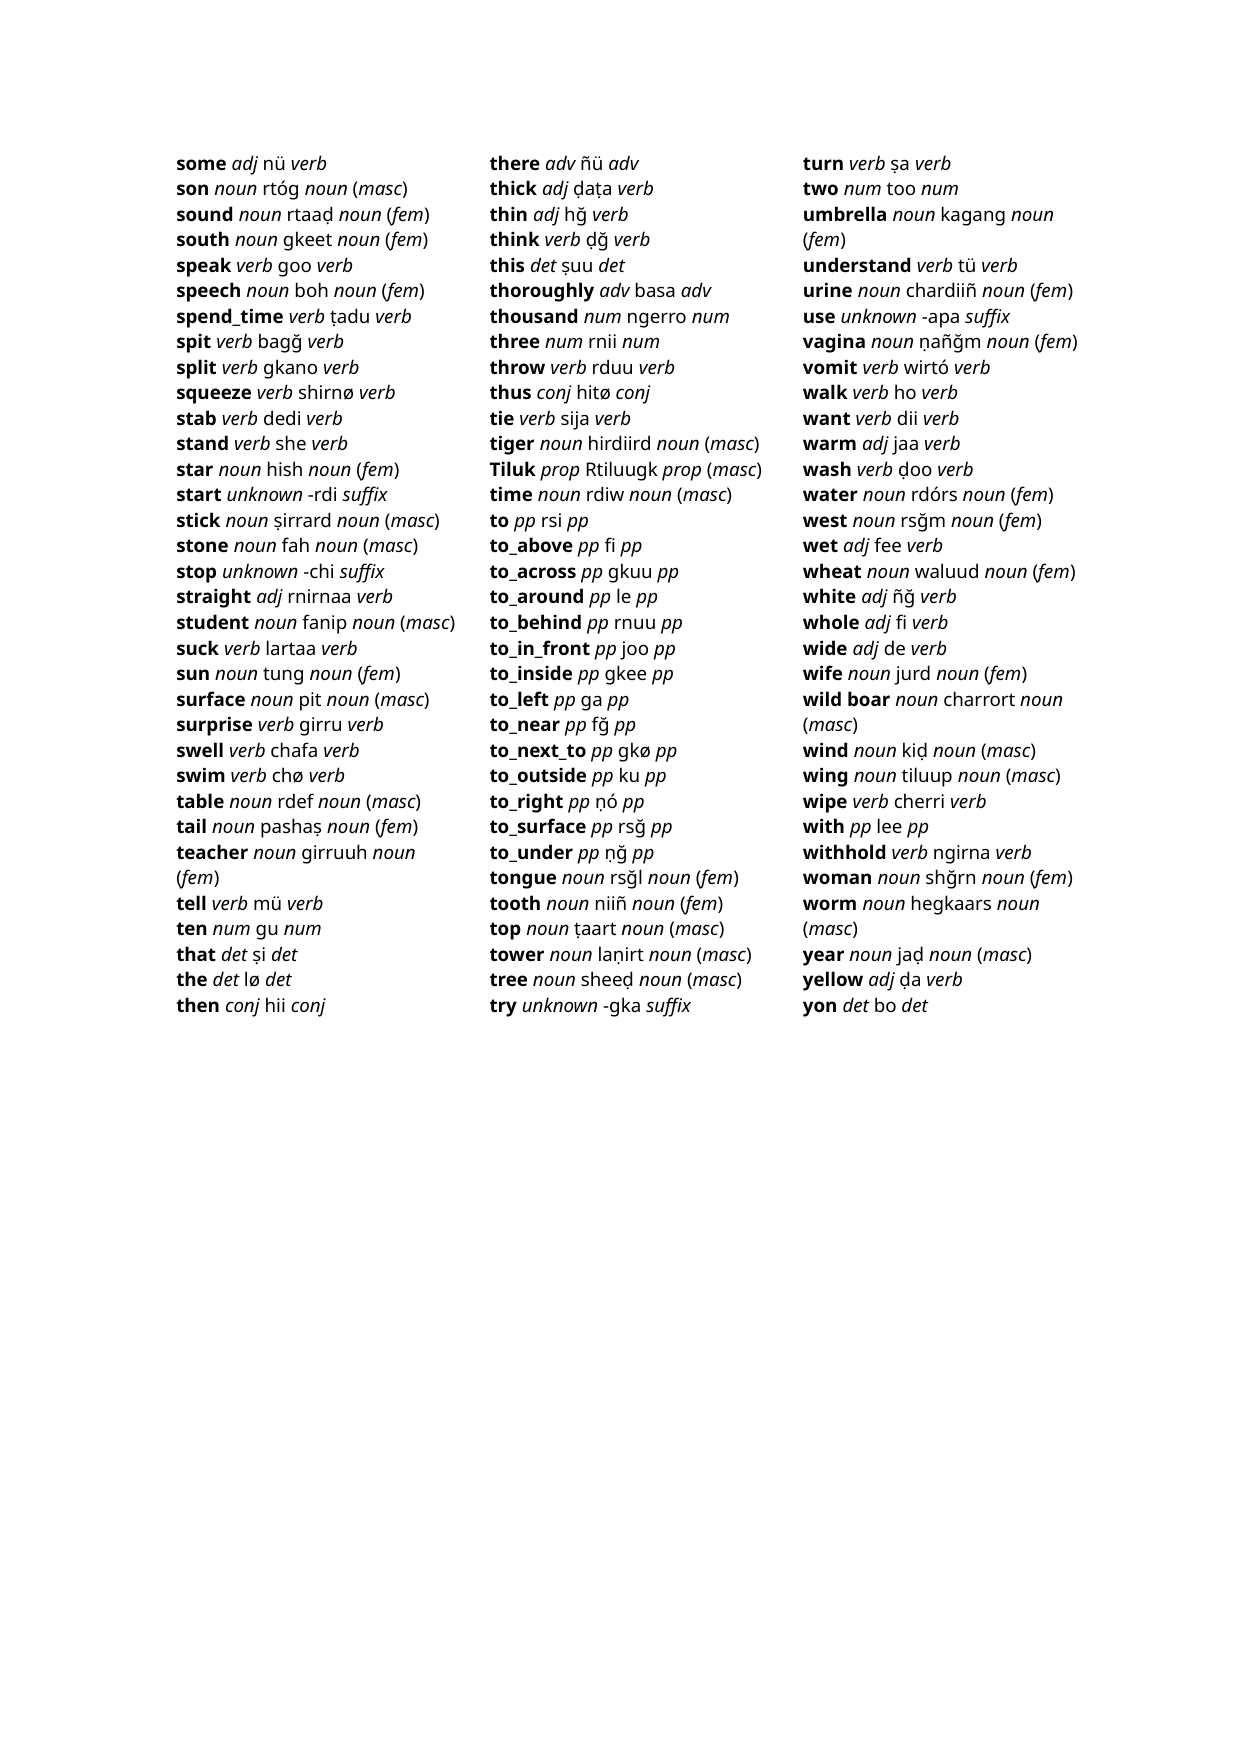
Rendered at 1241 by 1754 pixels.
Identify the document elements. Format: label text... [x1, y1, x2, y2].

text sound noun rtaaḍ noun (fem) [176, 201, 463, 227]
text think verb ḍğ verb [489, 227, 777, 252]
text to_left pp ga pp [489, 686, 777, 711]
text vomit verb wirtó verb [803, 354, 1090, 380]
text to_around pp le pp [489, 584, 777, 609]
text tongue noun rsğl noun (fem) [489, 864, 777, 890]
text to_next_to pp gkø pp [489, 737, 777, 762]
text wheat noun waluud noun (fem) [803, 558, 1090, 584]
text worm noun hegkaars noun (masc) [803, 890, 1090, 941]
text tiger noun hirdiird noun (masc) [489, 431, 777, 456]
text the det lø det [176, 967, 463, 992]
text spend_time verb ṭadu verb [176, 303, 463, 329]
text star noun hish noun (fem) [176, 456, 463, 482]
text water noun rdórs noun (fem) [803, 482, 1090, 507]
text to_under pp ṇğ pp [489, 839, 777, 864]
text west noun rsğm noun (fem) [803, 507, 1090, 533]
text warm adj jaa verb [803, 431, 1090, 456]
text stick noun ṣirrard noun (masc) [176, 507, 463, 533]
text to_across pp gkuu pp [489, 558, 777, 584]
text speech noun boh noun (fem) [176, 278, 463, 303]
text walk verb ho verb [803, 380, 1090, 405]
text surface noun pit noun (masc) [176, 686, 463, 711]
text tell verb mü verb [176, 890, 463, 916]
text yon det bo det [803, 992, 1090, 1018]
text sun noun tung noun (fem) [176, 660, 463, 686]
text south noun gkeet noun (fem) [176, 227, 463, 252]
text to_above pp fi pp [489, 533, 777, 558]
text start unknown -rdi suffix [176, 482, 463, 507]
text tower noun laṇirt noun (masc) [489, 941, 777, 967]
text wife noun jurd noun (fem) [803, 660, 1090, 686]
text tree noun sheeḍ noun (masc) [489, 967, 777, 992]
text teacher noun girruuh noun (fem) [176, 839, 463, 890]
text tooth noun niiñ noun (fem) [489, 890, 777, 916]
text tail noun pashaṣ noun (fem) [176, 813, 463, 839]
text straight adj rnirnaa verb [176, 584, 463, 609]
text with pp lee pp [803, 813, 1090, 839]
text wild boar noun charrort noun (masc) [803, 686, 1090, 737]
text some adj nü verb [176, 150, 463, 176]
text top noun ṭaart noun (masc) [489, 916, 777, 941]
text wing noun tiluup noun (masc) [803, 762, 1090, 788]
text withhold verb ngirna verb [803, 839, 1090, 864]
text stone noun fah noun (masc) [176, 533, 463, 558]
text split verb gkano verb [176, 354, 463, 380]
text thoroughly adv basa adv [489, 278, 777, 303]
text wipe verb cherri verb [803, 788, 1090, 813]
text understand verb tü verb [803, 252, 1090, 278]
text thick adj ḍaṭa verb [489, 176, 777, 201]
text that det ṣi det [176, 941, 463, 967]
text time noun rdiw noun (masc) [489, 482, 777, 507]
text swim verb chø verb [176, 762, 463, 788]
text to_outside pp ku pp [489, 762, 777, 788]
text Tiluk prop Rtiluugk prop (masc) [489, 456, 777, 482]
text wide adj de verb [803, 635, 1090, 660]
text want verb dii verb [803, 405, 1090, 431]
text wet adj fee verb [803, 533, 1090, 558]
text speak verb goo verb [176, 252, 463, 278]
text whole adj fi verb [803, 609, 1090, 635]
text ten num gu num [176, 916, 463, 941]
text there adv ñü adv [489, 150, 777, 176]
text woman noun shğrn noun (fem) [803, 864, 1090, 890]
text to pp rsi pp [489, 507, 777, 533]
text stop unknown -chi suffix [176, 558, 463, 584]
text try unknown -gka suffix [489, 992, 777, 1018]
text thin adj hğ verb [489, 201, 777, 227]
text use unknown -apa suffix [803, 303, 1090, 329]
text umbrella noun kagang noun (fem) [803, 201, 1090, 252]
text stab verb dedi verb [176, 405, 463, 431]
text wash verb ḍoo verb [803, 456, 1090, 482]
text to_inside pp gkee pp [489, 660, 777, 686]
text three num rnii num [489, 329, 777, 354]
text to_in_front pp joo pp [489, 635, 777, 660]
text vagina noun ṇañğm noun (fem) [803, 329, 1090, 354]
text student noun fanip noun (masc) [176, 609, 463, 635]
text urine noun chardiiñ noun (fem) [803, 278, 1090, 303]
text swell verb chafa verb [176, 737, 463, 762]
text spit verb bagğ verb [176, 329, 463, 354]
text to_near pp fğ pp [489, 711, 777, 737]
text stand verb she verb [176, 431, 463, 456]
text two num too num [803, 176, 1090, 201]
text suck verb lartaa verb [176, 635, 463, 660]
text surprise verb girru verb [176, 711, 463, 737]
text year noun jaḍ noun (masc) [803, 941, 1090, 967]
text squeeze verb shirnø verb [176, 380, 463, 405]
text yellow adj ḍa verb [803, 967, 1090, 992]
text white adj ñğ verb [803, 584, 1090, 609]
text wind noun kiḍ noun (masc) [803, 737, 1090, 762]
text son noun rtóg noun (masc) [176, 176, 463, 201]
text throw verb rduu verb [489, 354, 777, 380]
text thus conj hitø conj [489, 380, 777, 405]
text turn verb ṣa verb [803, 150, 1090, 176]
text this det ṣuu det [489, 252, 777, 278]
text to_behind pp rnuu pp [489, 609, 777, 635]
text to_right pp ṇó pp [489, 788, 777, 813]
text to_surface pp rsğ pp [489, 813, 777, 839]
text then conj hii conj [176, 992, 463, 1018]
text tie verb sija verb [489, 405, 777, 431]
text table noun rdef noun (masc) [176, 788, 463, 813]
text thousand num ngerro num [489, 303, 777, 329]
